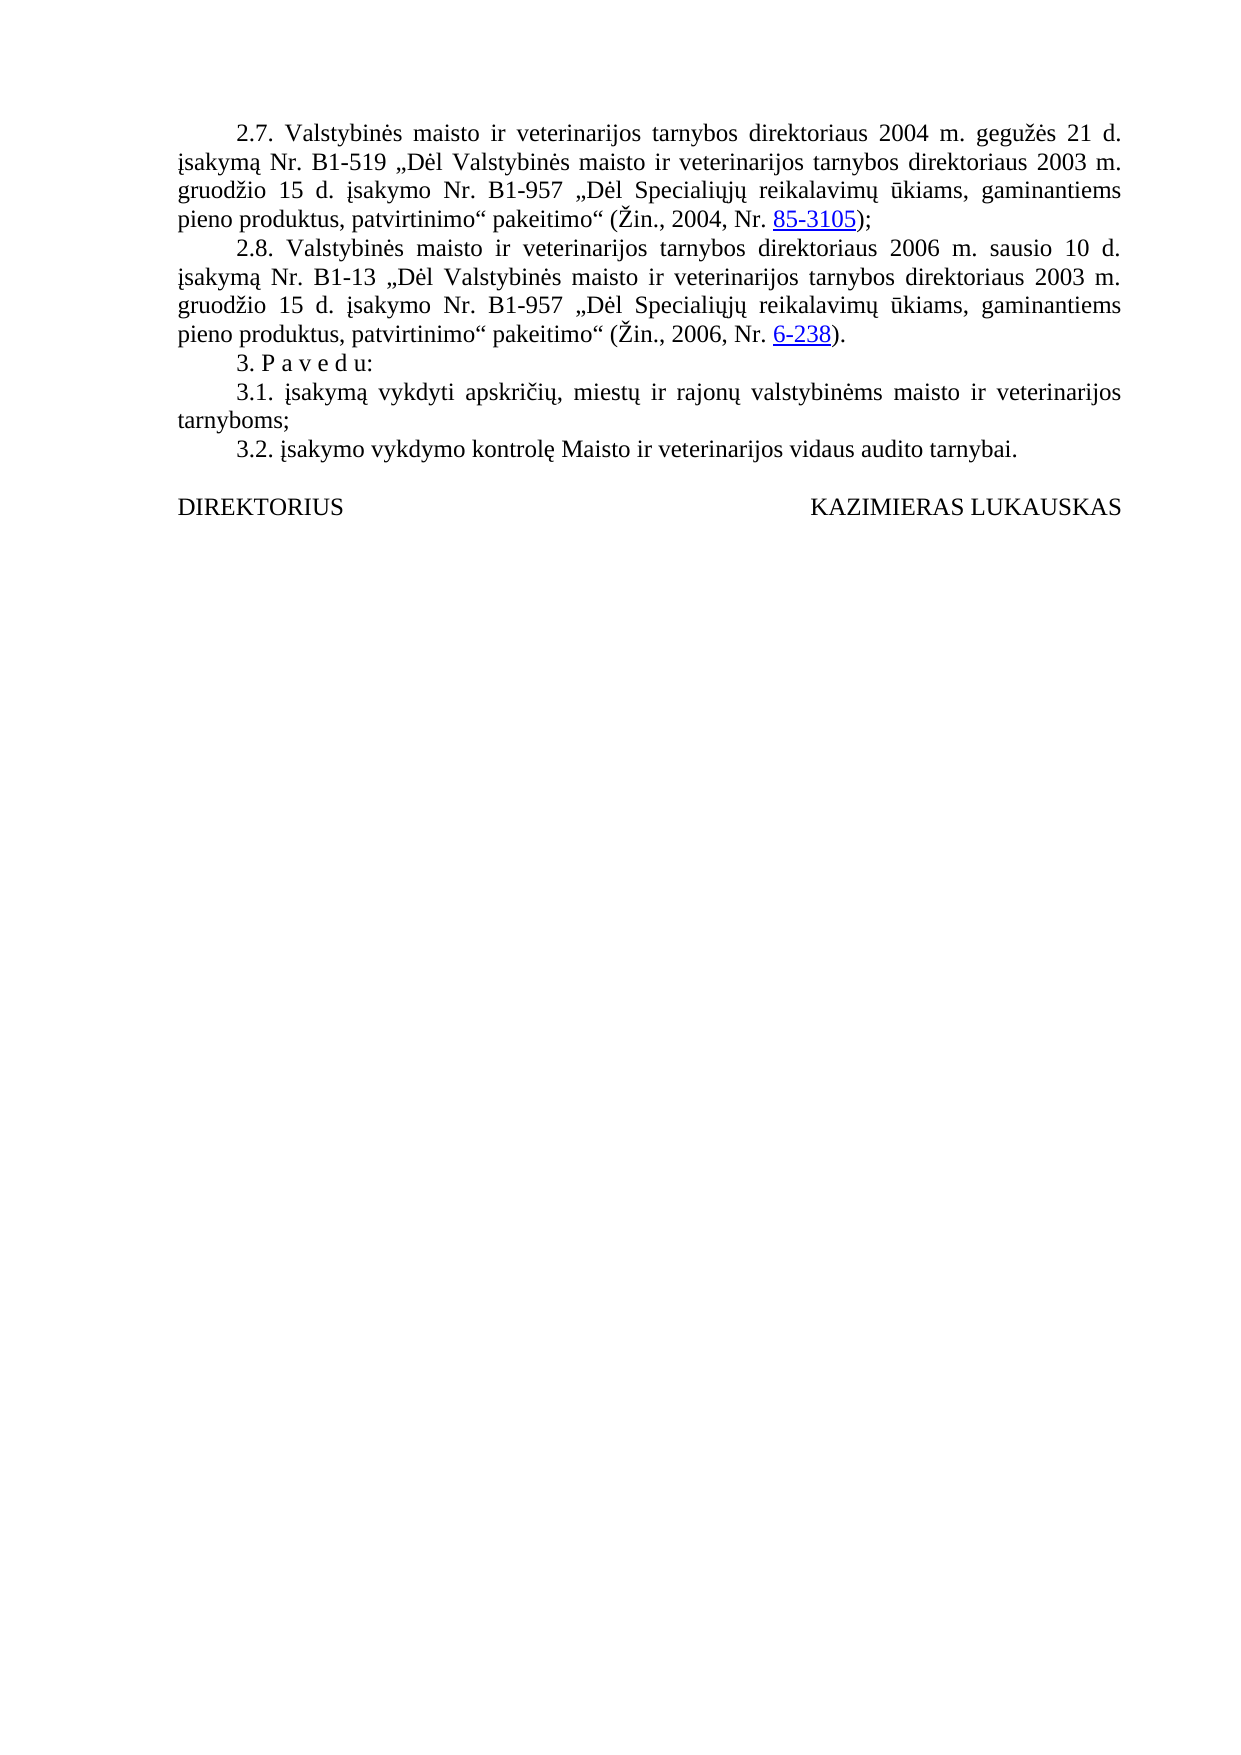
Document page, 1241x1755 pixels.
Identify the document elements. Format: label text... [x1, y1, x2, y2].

text 3.1. įsakymą vykdyti apskričių, miestų ir rajonų valstybinėms maisto ir veterinarijos tarnyboms; [177, 377, 1122, 434]
text 3.2. įsakymo vykdymo kontrolę Maisto ir veterinarijos vidaus audito tarnybai. [177, 434, 1122, 463]
text 2.8. Valstybinės maisto ir veterinarijos tarnybos direktoriaus 2006 m. sausio 10 d. įsakymą Nr. B1-13 „Dėl Valstybinės maisto ir veterinarijos tarnybos direktoriaus 2003 m. gruodžio 15 d. įsakymo Nr. B1-957 „Dėl Specialiųjų reikalavimų ūkiams, gaminantiems pieno produktus, patvirtinimo“ pakeitimo“ (Žin., 2006, Nr. 6-238). [177, 233, 1122, 348]
text DIREKTORIUS KAZIMIERAS LUKAUSKAS [177, 492, 1122, 521]
text 3. Pavedu: [177, 348, 1122, 377]
text 2.7. Valstybinės maisto ir veterinarijos tarnybos direktoriaus 2004 m. gegužės 21 d. įsakymą Nr. B1-519 „Dėl Valstybinės maisto ir veterinarijos tarnybos direktoriaus 2003 m. gruodžio 15 d. įsakymo Nr. B1-957 „Dėl Specialiųjų reikalavimų ūkiams, gaminantiems pieno produktus, patvirtinimo“ pakeitimo“ (Žin., 2004, Nr. 85-3105); [177, 118, 1122, 233]
